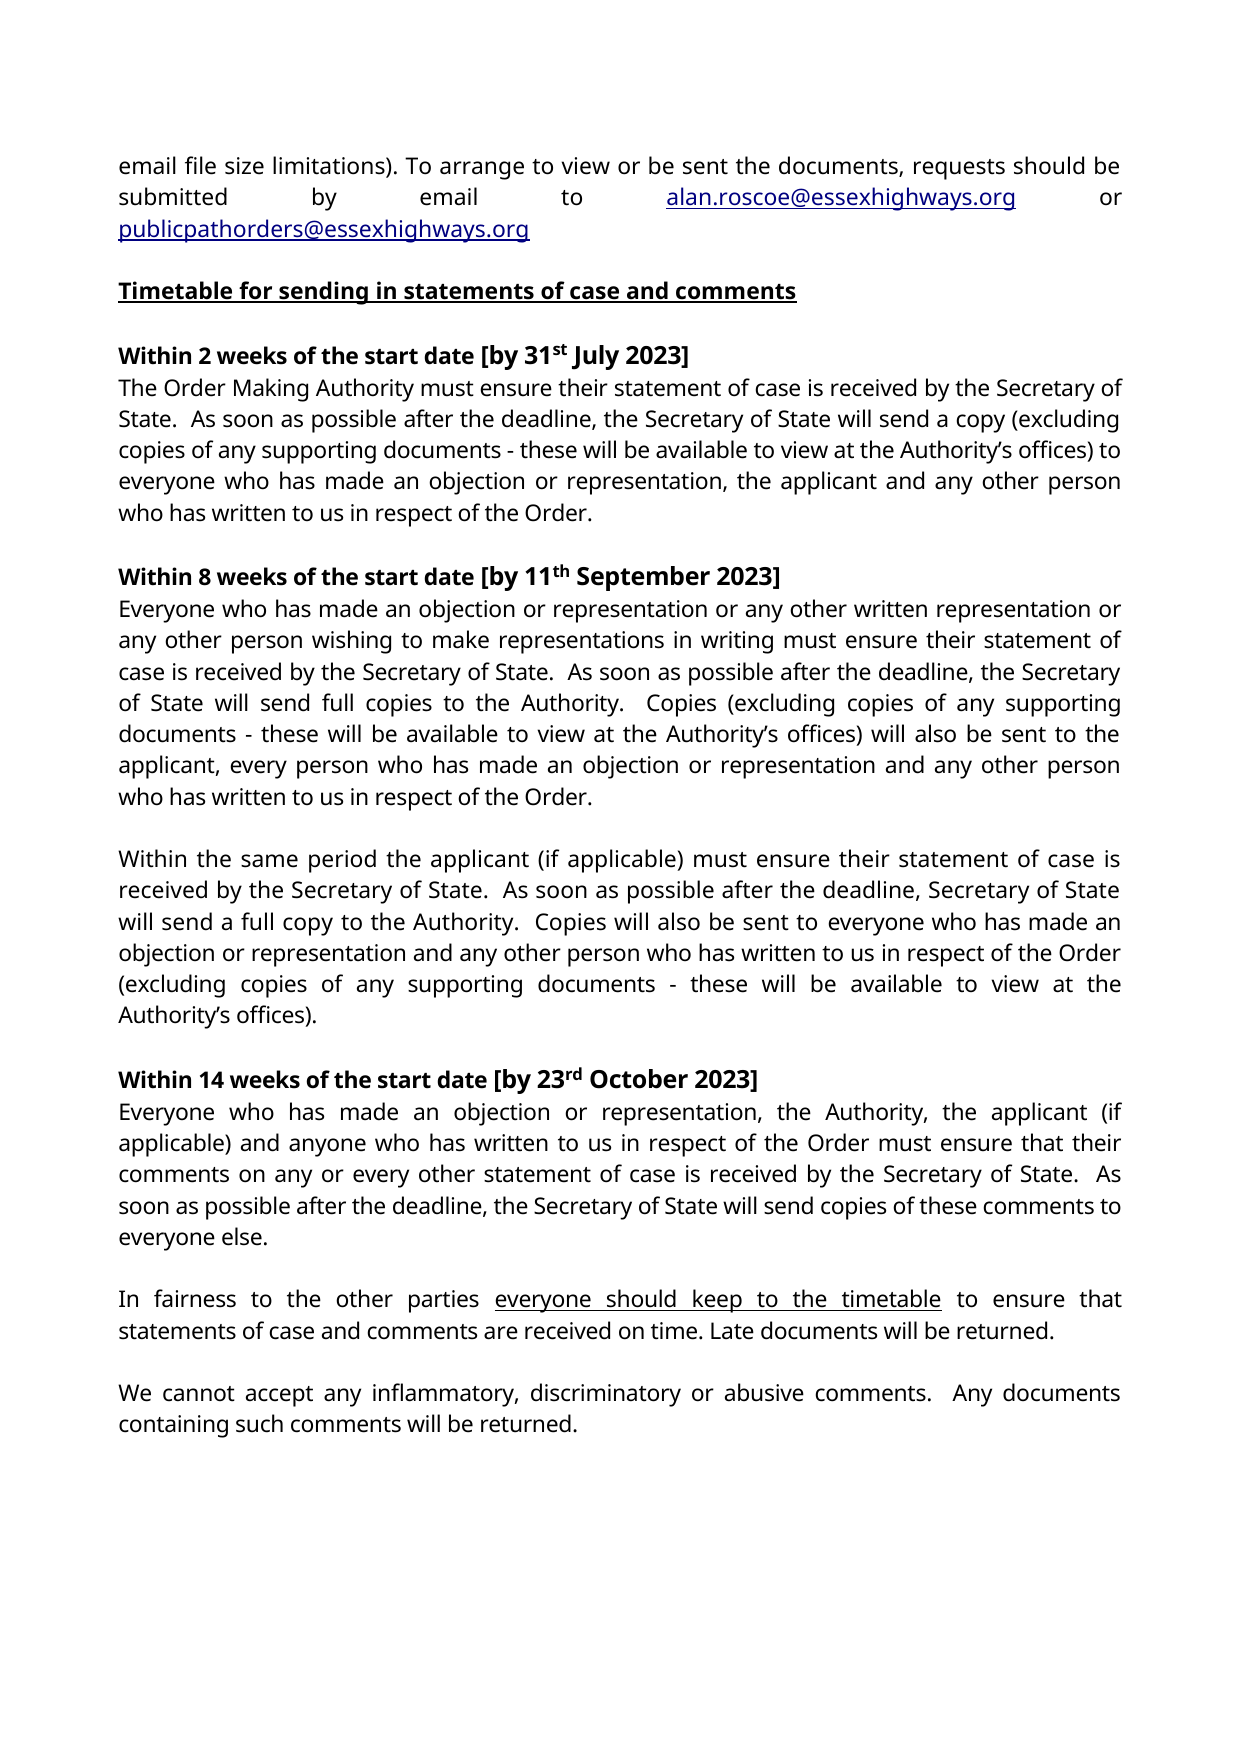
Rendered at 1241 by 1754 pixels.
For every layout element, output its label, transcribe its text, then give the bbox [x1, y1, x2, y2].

text Within 2 weeks of the start date [by 31st July 2023] [118, 337, 1122, 372]
text Within 14 weeks of the start date [by 23rd October 2023] [118, 1062, 1122, 1096]
text We cannot accept any inflammatory, discriminatory or abusive comments. Any documents containing such comments will be returned. [118, 1377, 1122, 1440]
text In fairness to the other parties everyone should keep to the timetable to ensure that statements of case and comments are received on time. Late documents will be returned. [118, 1283, 1122, 1346]
text Everyone who has made an objection or representation or any other written representation or any other person wishing to make representations in writing must ensure their statement of case is received by the Secretary of State. As soon as possible after the deadline, the Secretary of State will send full copies to the Authority. Copies (excluding copies of any supporting documents - these will be available to view at the Authority’s offices) will also be sent to the applicant, every person who has made an objection or representation and any other person who has written to us in respect of the Order. [118, 593, 1122, 812]
text Timetable for sending in statements of case and comments [118, 275, 1122, 306]
text The Order Making Authority must ensure their statement of case is received by the Secretary of State. As soon as possible after the deadline, the Secretary of State will send a copy (excluding copies of any supporting documents - these will be available to view at the Authority’s offices) to everyone who has made an objection or representation, the applicant and any other person who has written to us in respect of the Order. [118, 372, 1122, 528]
text Within 8 weeks of the start date [by 11th September 2023] [118, 559, 1122, 593]
text email file size limitations). To arrange to view or be sent the documents, requests should be submitted by email to alan.roscoe@essexhighways.org or publicpathorders@essexhighways.org [118, 150, 1122, 244]
text Everyone who has made an objection or representation, the Authority, the applicant (if applicable) and anyone who has written to us in respect of the Order must ensure that their comments on any or every other statement of case is received by the Secretary of State. As soon as possible after the deadline, the Secretary of State will send copies of these comments to everyone else. [118, 1096, 1122, 1252]
text Within the same period the applicant (if applicable) must ensure their statement of case is received by the Secretary of State. As soon as possible after the deadline, Secretary of State will send a full copy to the Authority. Copies will also be sent to everyone who has made an objection or representation and any other person who has written to us in respect of the Order (excluding copies of any supporting documents - these will be available to view at the Authority’s offices). [118, 843, 1122, 1031]
